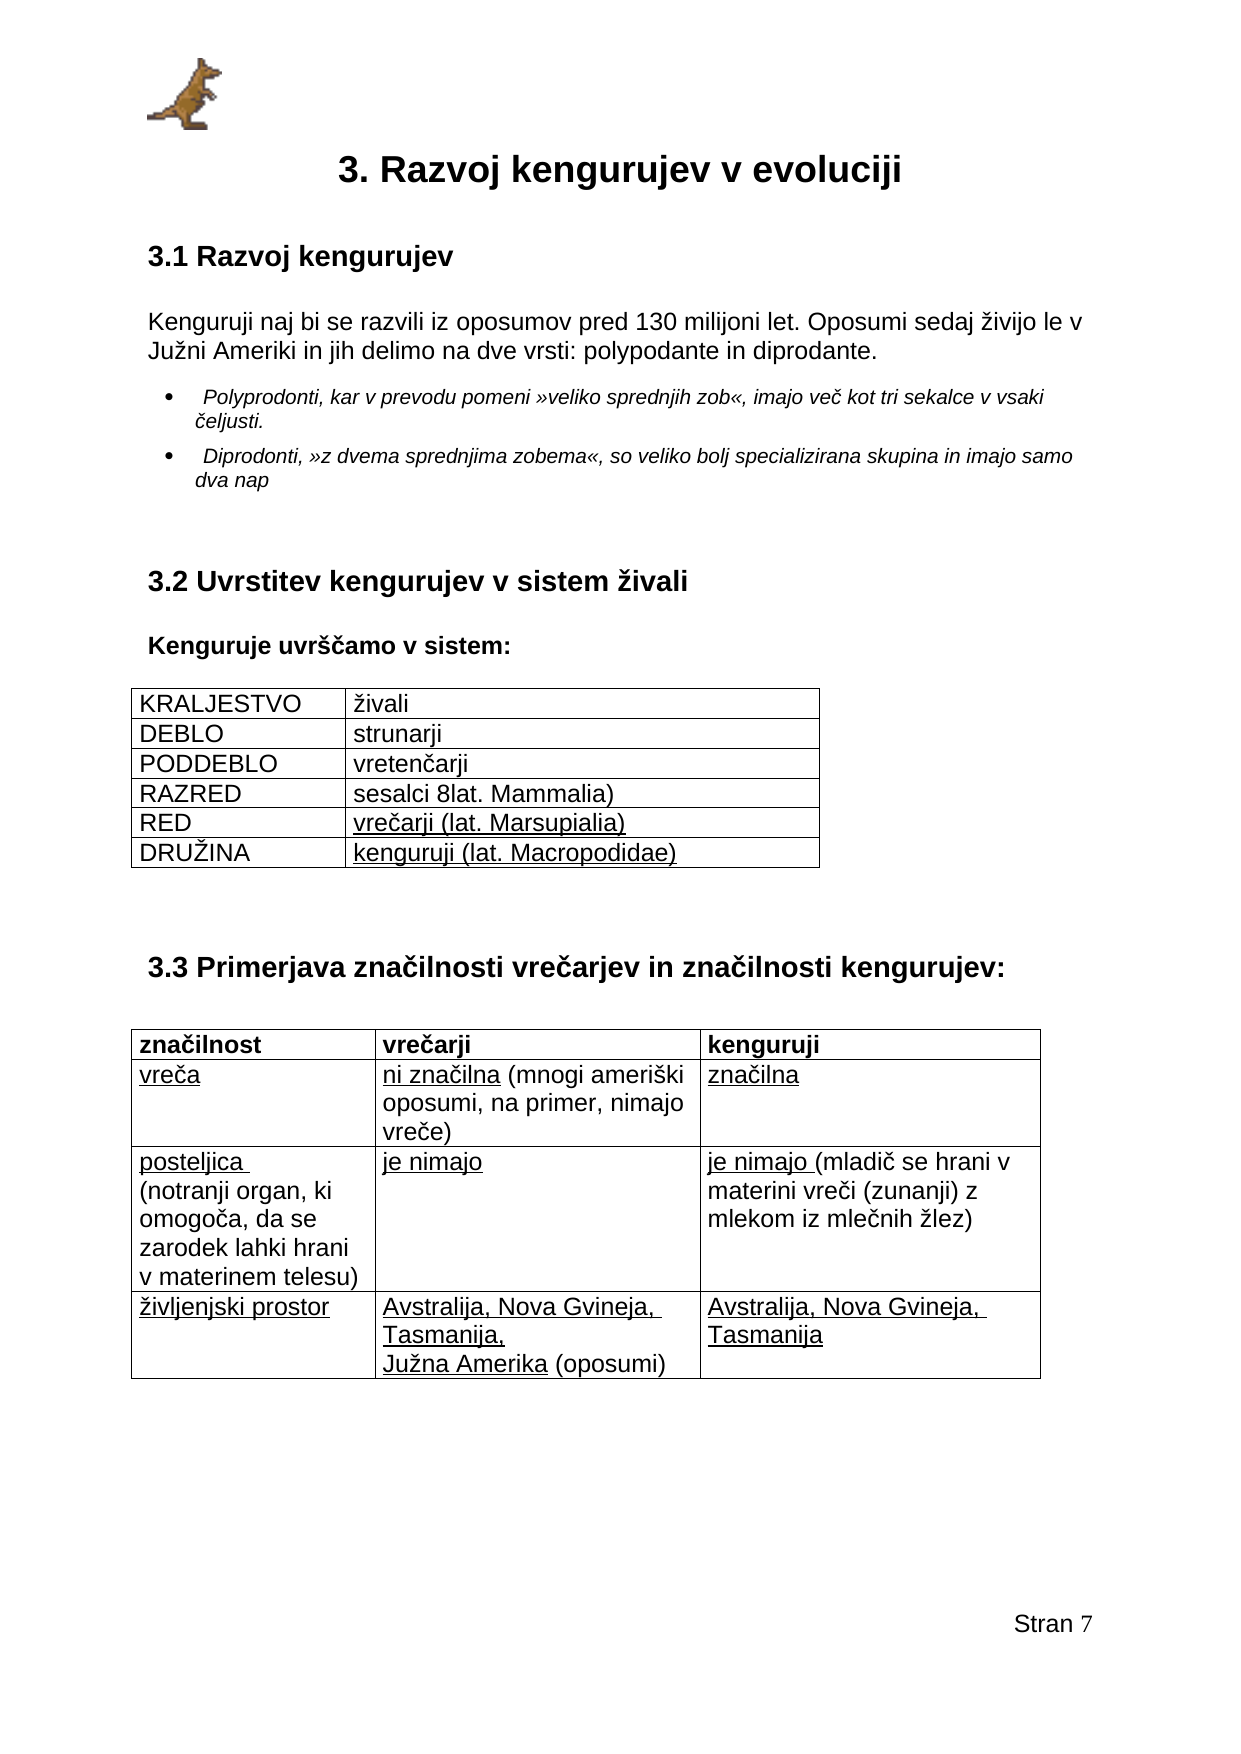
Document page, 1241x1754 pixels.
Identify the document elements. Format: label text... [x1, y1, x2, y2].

table_header vrečarji [376, 1030, 700, 1058]
subtitle 3.1 Razvoj kengurujev [148, 239, 1092, 272]
table_header živali [346, 689, 819, 718]
table_cell DRUŽINA [132, 838, 345, 867]
subtitle 3.2 Uvrstitev kengurujev v sistem živali [148, 563, 1092, 597]
table_header značilnost [132, 1030, 375, 1058]
text 3.3 Primerjava značilnosti vrečarjev in značilnosti kengurujev: [148, 950, 1092, 984]
table_cell vrečarji (lat. Marsupialia) [346, 808, 819, 837]
picture [147, 58, 222, 130]
list Diprodonti, »z dvema sprednjima zobema«, so veliko bolj specializirana skupina in imajo samo dva nap [165, 444, 1092, 492]
subtitle 3. Razvoj kengurujev v evoluciji [148, 148, 1092, 191]
text Kenguruji naj bi se razvili iz oposumov pred 130 milijoni let. Oposumi sedaj živijo le v Južni Ameriki in jih delimo na dve vrsti: polypodante in diprodante. [148, 307, 1092, 364]
table_cell značilna [701, 1060, 1040, 1146]
table_cell Avstralija, Nova Gvineja, Tasmanija [701, 1292, 1040, 1378]
table_cell strunarji [346, 719, 819, 748]
table_header KRALJESTVO [132, 689, 345, 718]
table_cell RED [132, 808, 345, 837]
table_cell sesalci 8lat. Mammalia) [346, 779, 819, 807]
table_cell DEBLO [132, 719, 345, 748]
table_cell vretenčarji [346, 749, 819, 777]
table_cell kenguruji (lat. Macropodidae) [346, 838, 819, 867]
table_cell vreča [132, 1060, 375, 1146]
table_cell življenjski prostor [132, 1292, 375, 1378]
text Kenguruje uvrščamo v sistem: [148, 631, 1092, 659]
table_cell RAZRED [132, 779, 345, 807]
table_cell je nimajo [376, 1147, 700, 1291]
table_cell posteljica (notranji organ, ki omogoča, da se zarodek lahki hrani v materinem telesu) [132, 1147, 375, 1291]
table_cell PODDEBLO [132, 749, 345, 777]
table_cell je nimajo (mladič se hrani v materini vreči (zunanji) z mlekom iz mlečnih žlez) [701, 1147, 1040, 1291]
table_cell Avstralija, Nova Gvineja, Tasmanija, Južna Amerika (oposumi) [376, 1292, 700, 1378]
list Polyprodonti, kar v prevodu pomeni »veliko sprednjih zob«, imajo več kot tri sekalce v vsaki čeljusti. [165, 385, 1092, 433]
table_cell ni značilna (mnogi ameriški oposumi, na primer, nimajo vreče) [376, 1060, 700, 1146]
table_header kenguruji [701, 1030, 1040, 1058]
